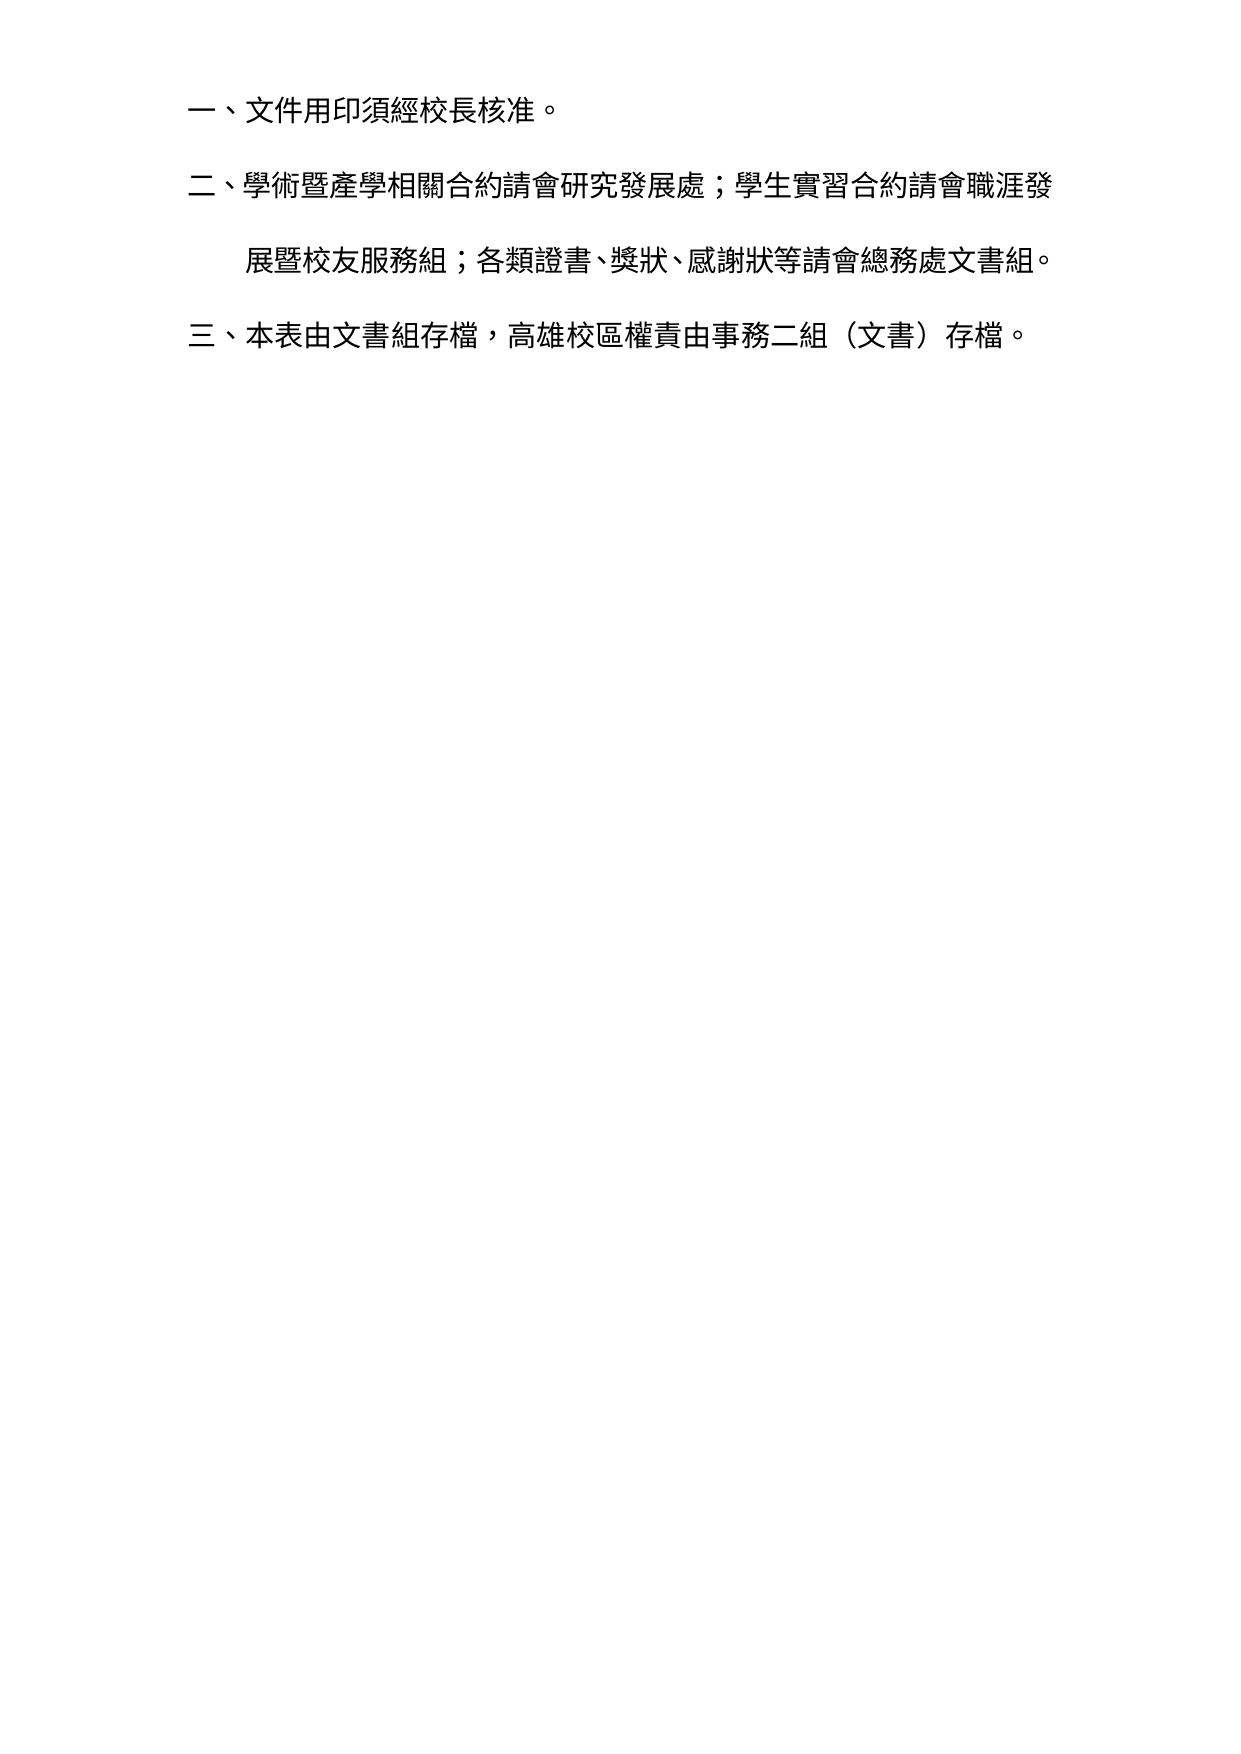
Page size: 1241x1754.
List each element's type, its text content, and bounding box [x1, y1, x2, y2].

text 三、本表由文書組存檔，高雄校區權責由事務二組（文書）存檔。 [187, 296, 1053, 371]
text 一、文件用印須經校長核准。 [187, 71, 1053, 146]
text 二、學術暨產學相關合約請會研究發展處；學生實習合約請會職涯發展暨校友服務組；各類證書、獎狀、感謝狀等請會總務處文書組。 [187, 146, 1053, 296]
